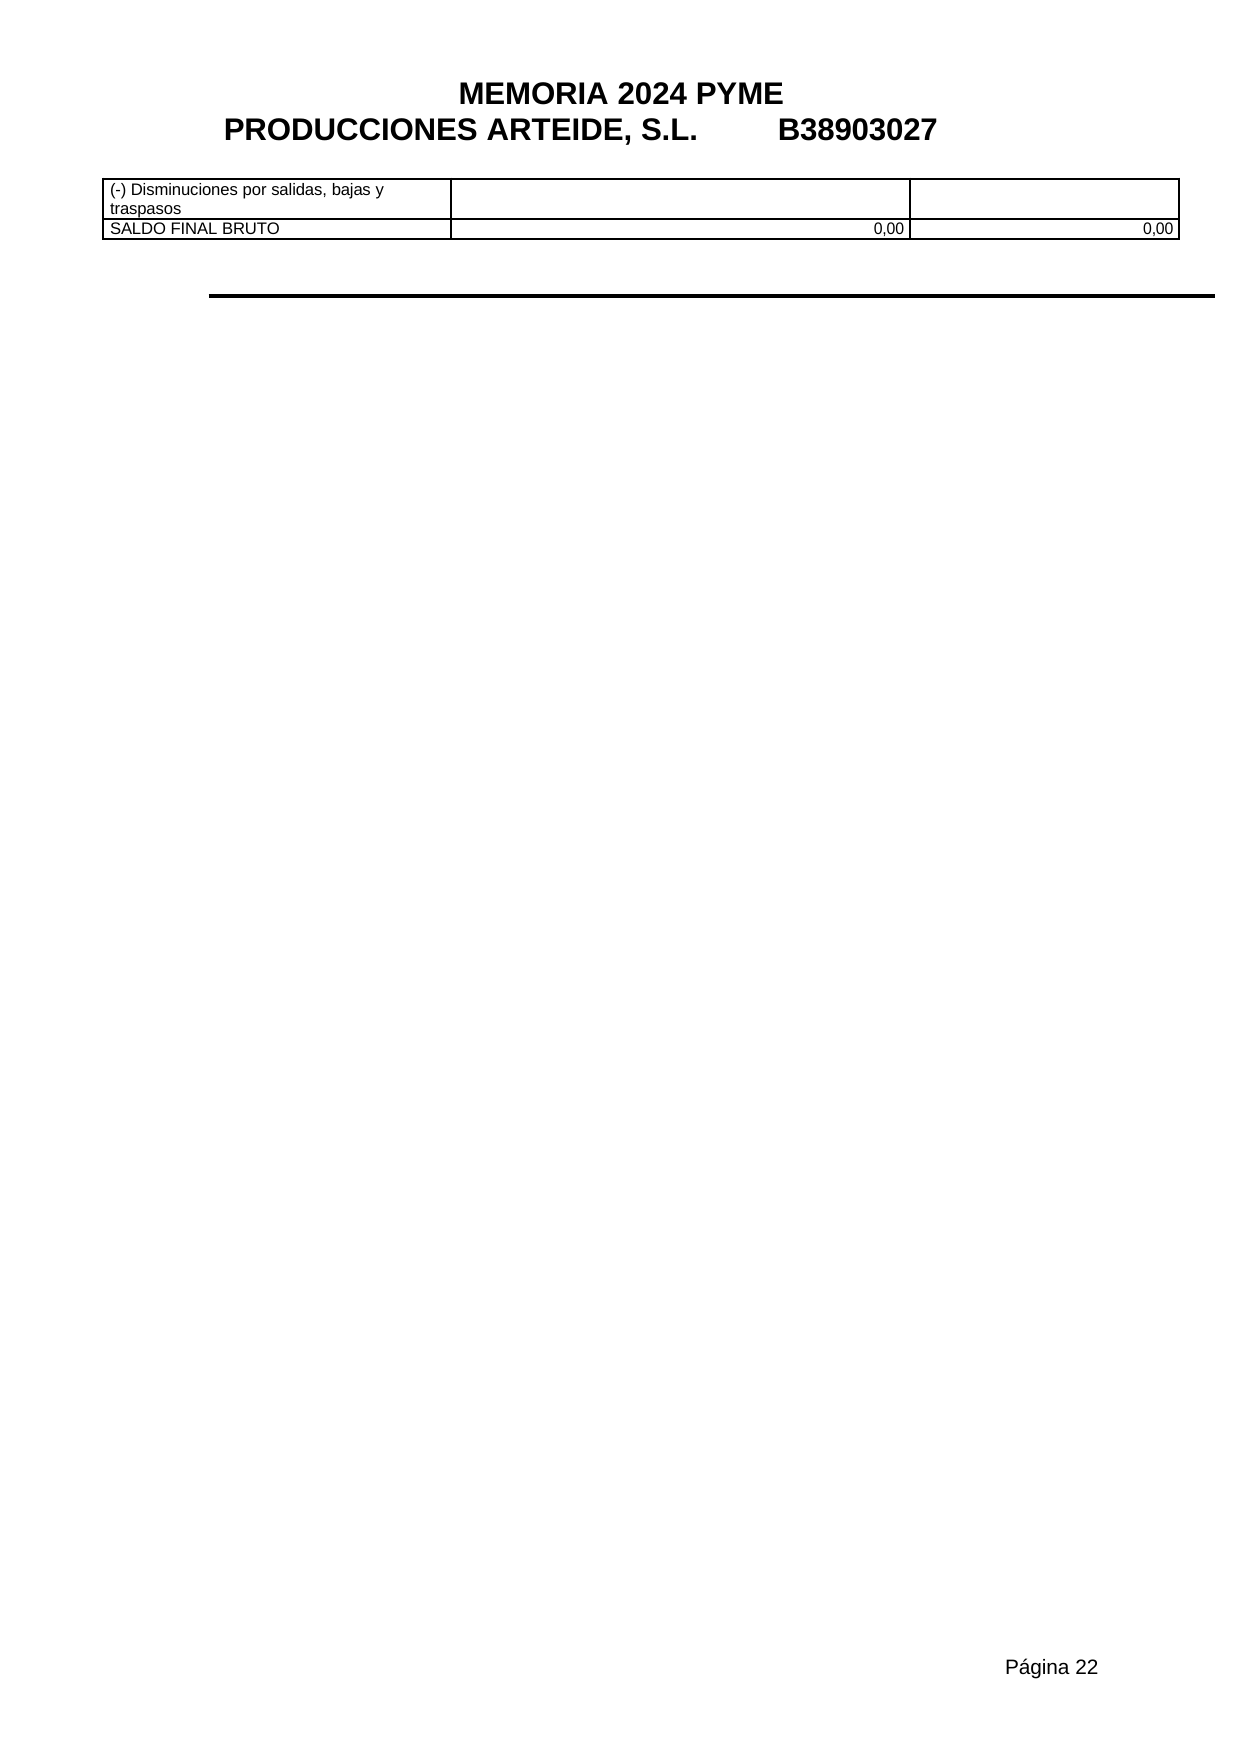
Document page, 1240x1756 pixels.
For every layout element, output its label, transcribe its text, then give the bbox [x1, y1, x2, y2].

table_cell 0,00 [911, 220, 1178, 238]
table_cell [452, 180, 909, 217]
table_cell [911, 180, 1178, 217]
table_cell 0,00 [452, 220, 909, 238]
table_cell SALDO FINAL BRUTO [104, 220, 450, 238]
table_cell (-) Disminuciones por salidas, bajas y traspasos [104, 180, 450, 217]
